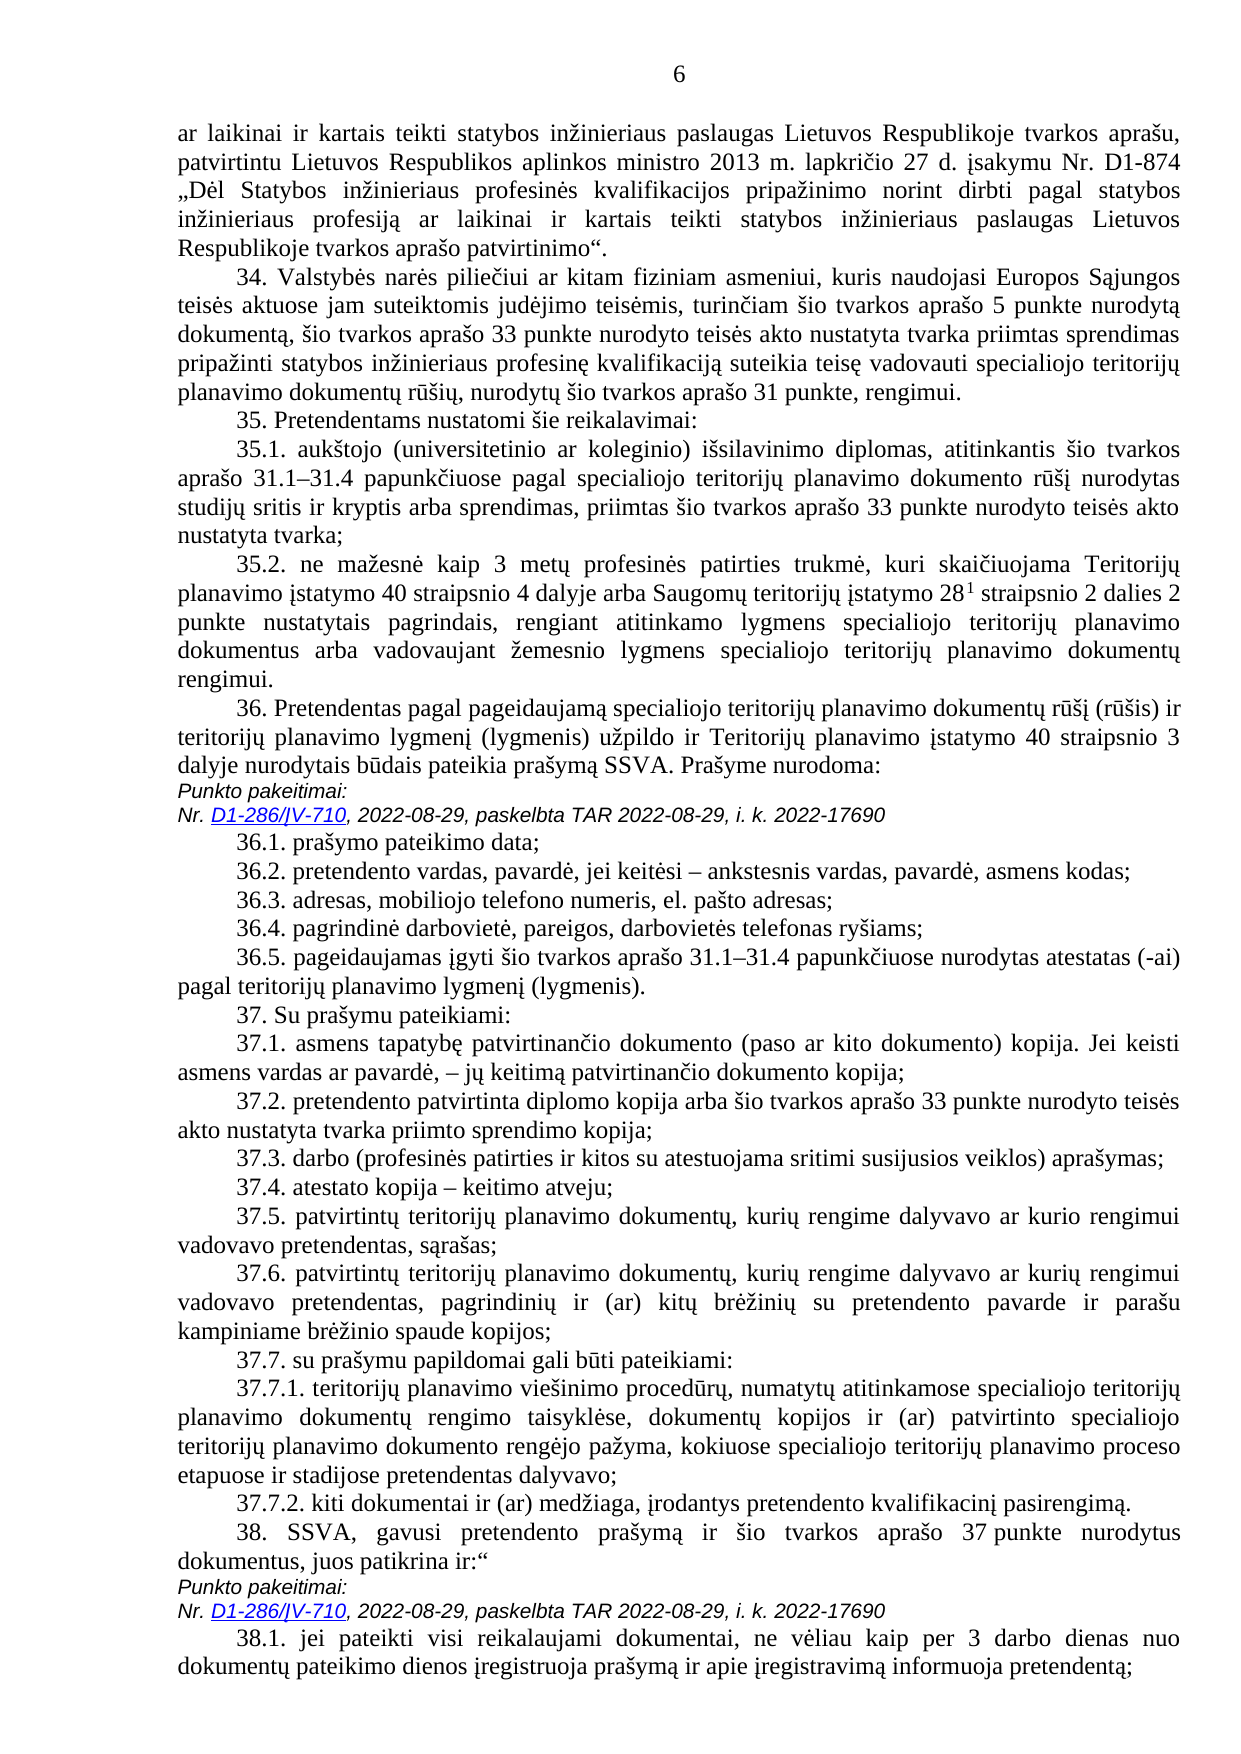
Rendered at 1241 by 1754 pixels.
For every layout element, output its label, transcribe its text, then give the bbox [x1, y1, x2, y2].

text 37.7.2. kiti dokumentai ir (ar) medžiaga, įrodantys pretendento kvalifikacinį pasirengimą. [177, 1488, 1181, 1517]
text 35.1. aukštojo (universitetinio ar koleginio) išsilavinimo diplomas, atitinkantis šio tvarkos aprašo 31.1–31.4 papunkčiuose pagal specialiojo teritorijų planavimo dokumento rūšį nurodytas studijų sritis ir kryptis arba sprendimas, priimtas šio tvarkos aprašo 33 punkte nurodyto teisės akto nustatyta tvarka; [177, 434, 1181, 549]
text 34. Valstybės narės piliečiui ar kitam fiziniam asmeniui, kuris naudojasi Europos Sąjungos teisės aktuose jam suteiktomis judėjimo teisėmis, turinčiam šio tvarkos aprašo 5 punkte nurodytą dokumentą, šio tvarkos aprašo 33 punkte nurodyto teisės akto nustatyta tvarka priimtas sprendimas pripažinti statybos inžinieriaus profesinę kvalifikaciją suteikia teisę vadovauti specialiojo teritorijų planavimo dokumentų rūšių, nurodytų šio tvarkos aprašo 31 punkte, rengimui. [177, 262, 1181, 406]
text 36.3. adresas, mobiliojo telefono numeris, el. pašto adresas; [177, 885, 1181, 913]
text Punkto pakeitimai: [177, 779, 1181, 803]
text 36.4. pagrindinė darbovietė, pareigos, darbovietės telefonas ryšiams; [177, 913, 1181, 942]
text 38. SSVA, gavusi pretendento prašymą ir šio tvarkos aprašo 37 punkte nurodytus dokumentus, juos patikrina ir:“ [177, 1517, 1181, 1575]
text 36.5. pageidaujamas įgyti šio tvarkos aprašo 31.1–31.4 papunkčiuose nurodytas atestatas (-ai) pagal teritorijų planavimo lygmenį (lygmenis). [177, 942, 1181, 1000]
text 37.5. patvirtintų teritorijų planavimo dokumentų, kurių rengime dalyvavo ar kurio rengimui vadovavo pretendentas, sąrašas; [177, 1201, 1181, 1258]
text 37.7. su prašymu papildomai gali būti pateikiami: [177, 1345, 1181, 1373]
text 35. Pretendentams nustatomi šie reikalavimai: [177, 406, 1181, 434]
text 35.2. ne mažesnė kaip 3 metų profesinės patirties trukmė, kuri skaičiuojama Teritorijų planavimo įstatymo 40 straipsnio 4 dalyje arba Saugomų teritorijų įstatymo 281 straipsnio 2 dalies 2 punkte nustatytais pagrindais, rengiant atitinkamo lygmens specialiojo teritorijų planavimo dokumentus arba vadovaujant žemesnio lygmens specialiojo teritorijų planavimo dokumentų rengimui. [177, 549, 1181, 693]
text 36.1. prašymo pateikimo data; [177, 827, 1181, 856]
text 36.2. pretendento vardas, pavardė, jei keitėsi – ankstesnis vardas, pavardė, asmens kodas; [177, 856, 1181, 885]
text ar laikinai ir kartais teikti statybos inžinieriaus paslaugas Lietuvos Respublikoje tvarkos aprašu, patvirtintu Lietuvos Respublikos aplinkos ministro 2013 m. lapkričio 27 d. įsakymu Nr. D1-874 „Dėl Statybos inžinieriaus profesinės kvalifikacijos pripažinimo norint dirbti pagal statybos inžinieriaus profesiją ar laikinai ir kartais teikti statybos inžinieriaus paslaugas Lietuvos Respublikoje tvarkos aprašo patvirtinimo“. [177, 118, 1181, 262]
text 38.1. jei pateikti visi reikalaujami dokumentai, ne vėliau kaip per 3 darbo dienas nuo dokumentų pateikimo dienos įregistruoja prašymą ir apie įregistravimą informuoja pretendentą; [177, 1623, 1181, 1680]
text 37.3. darbo (profesinės patirties ir kitos su atestuojama sritimi susijusios veiklos) aprašymas; [177, 1143, 1181, 1172]
text Nr. D1-286/ĮV-710, 2022-08-29, paskelbta TAR 2022-08-29, i. k. 2022-17690 [177, 1599, 1181, 1623]
text 37.6. patvirtintų teritorijų planavimo dokumentų, kurių rengime dalyvavo ar kurių rengimui vadovavo pretendentas, pagrindinių ir (ar) kitų brėžinių su pretendento pavarde ir parašu kampiniame brėžinio spaude kopijos; [177, 1258, 1181, 1345]
text 36. Pretendentas pagal pageidaujamą specialiojo teritorijų planavimo dokumentų rūšį (rūšis) ir teritorijų planavimo lygmenį (lygmenis) užpildo ir Teritorijų planavimo įstatymo 40 straipsnio 3 dalyje nurodytais būdais pateikia prašymą SSVA. Prašyme nurodoma: [177, 693, 1181, 779]
text 37.4. atestato kopija – keitimo atveju; [177, 1172, 1181, 1201]
text 37.1. asmens tapatybę patvirtinančio dokumento (paso ar kito dokumento) kopija. Jei keisti asmens vardas ar pavardė, – jų keitimą patvirtinančio dokumento kopija; [177, 1028, 1181, 1086]
text Punkto pakeitimai: [177, 1575, 1181, 1599]
text 37.2. pretendento patvirtinta diplomo kopija arba šio tvarkos aprašo 33 punkte nurodyto teisės akto nustatyta tvarka priimto sprendimo kopija; [177, 1086, 1181, 1143]
text Nr. D1-286/ĮV-710, 2022-08-29, paskelbta TAR 2022-08-29, i. k. 2022-17690 [177, 803, 1181, 827]
text 37. Su prašymu pateikiami: [177, 1000, 1181, 1028]
text 37.7.1. teritorijų planavimo viešinimo procedūrų, numatytų atitinkamose specialiojo teritorijų planavimo dokumentų rengimo taisyklėse, dokumentų kopijos ir (ar) patvirtinto specialiojo teritorijų planavimo dokumento rengėjo pažyma, kokiuose specialiojo teritorijų planavimo proceso etapuose ir stadijose pretendentas dalyvavo; [177, 1373, 1181, 1488]
